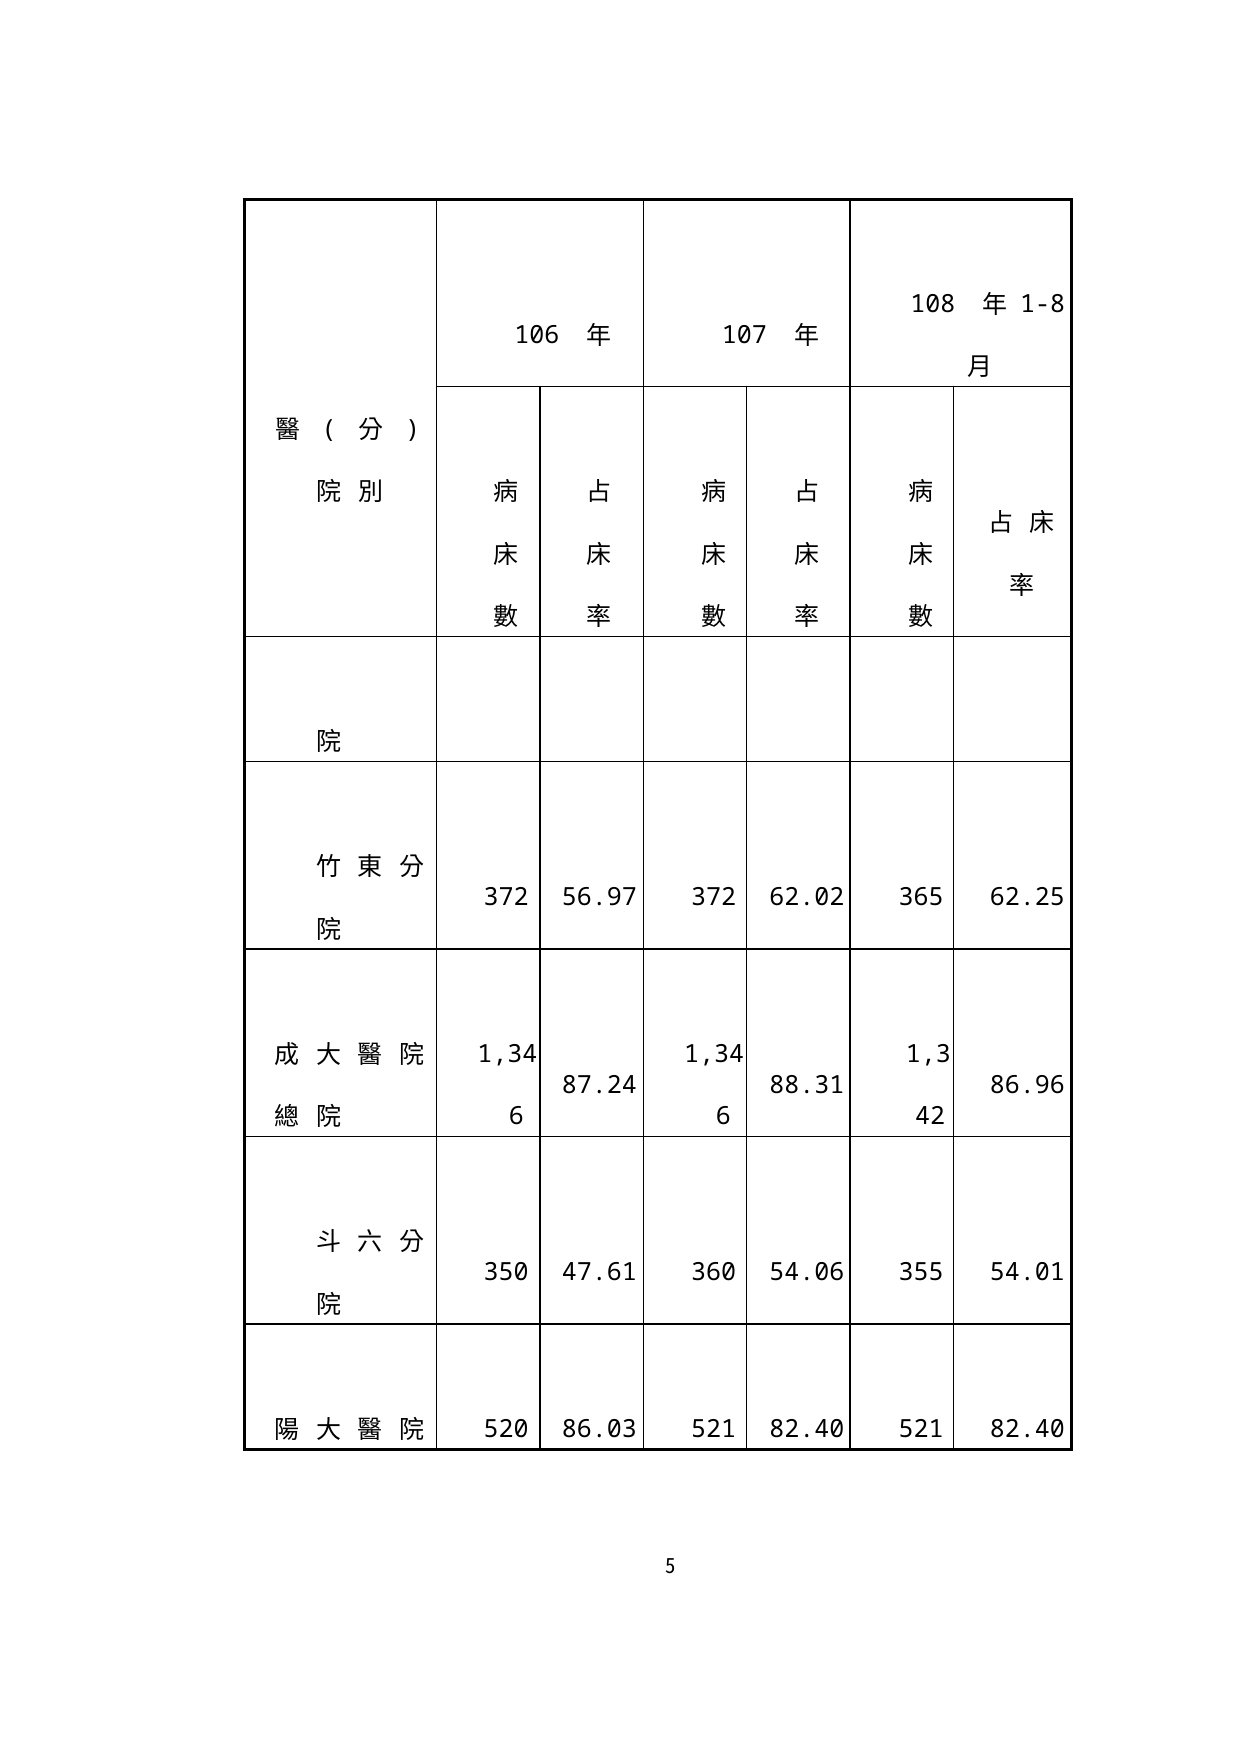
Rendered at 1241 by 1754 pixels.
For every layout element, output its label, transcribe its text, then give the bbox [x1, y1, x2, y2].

table_cell 1,346 [644, 950, 746, 1136]
table_cell 院 [246, 637, 436, 761]
table_header 106年 [437, 201, 643, 386]
table_cell [851, 637, 953, 761]
table_cell 372 [644, 762, 746, 948]
table_header 醫(分)院別 [246, 201, 436, 636]
table_cell [747, 637, 849, 761]
table_header 107年 [644, 201, 849, 386]
table_cell 占床率 [747, 387, 849, 636]
table_cell 56.97 [541, 762, 643, 948]
table_cell 86.96 [954, 950, 1070, 1136]
table_cell 521 [644, 1325, 746, 1448]
table_cell [644, 637, 746, 761]
table_cell 62.02 [747, 762, 849, 948]
table_cell 54.01 [954, 1137, 1070, 1323]
table_cell 陽大醫院 [246, 1325, 436, 1448]
table_cell 47.61 [541, 1137, 643, 1323]
table_cell 520 [437, 1325, 539, 1448]
table_cell 350 [437, 1137, 539, 1323]
table_cell 占床率 [954, 387, 1070, 636]
table_cell 82.40 [954, 1325, 1070, 1448]
table_cell 355 [851, 1137, 953, 1323]
table_cell [437, 637, 539, 761]
table_cell 病床數 [437, 387, 539, 636]
table_cell 88.31 [747, 950, 849, 1136]
table_cell 病床數 [851, 387, 953, 636]
table_cell 斗六分院 [246, 1137, 436, 1323]
table_cell 86.03 [541, 1325, 643, 1448]
table_cell 521 [851, 1325, 953, 1448]
table_cell 竹東分院 [246, 762, 436, 948]
table_cell 病床數 [644, 387, 746, 636]
table_cell 1,342 [851, 950, 953, 1136]
table_cell 372 [437, 762, 539, 948]
table_cell 62.25 [954, 762, 1070, 948]
table_cell 360 [644, 1137, 746, 1323]
table_cell 87.24 [541, 950, 643, 1136]
table_cell 1,346 [437, 950, 539, 1136]
table_cell [954, 637, 1070, 761]
table_cell 占床率 [541, 387, 643, 636]
table_cell [541, 637, 643, 761]
table_cell 成大醫院總院 [246, 950, 436, 1136]
table_cell 82.40 [747, 1325, 849, 1448]
table_cell 54.06 [747, 1137, 849, 1323]
table_header 108年1-8月 [851, 201, 1070, 386]
table_cell 365 [851, 762, 953, 948]
